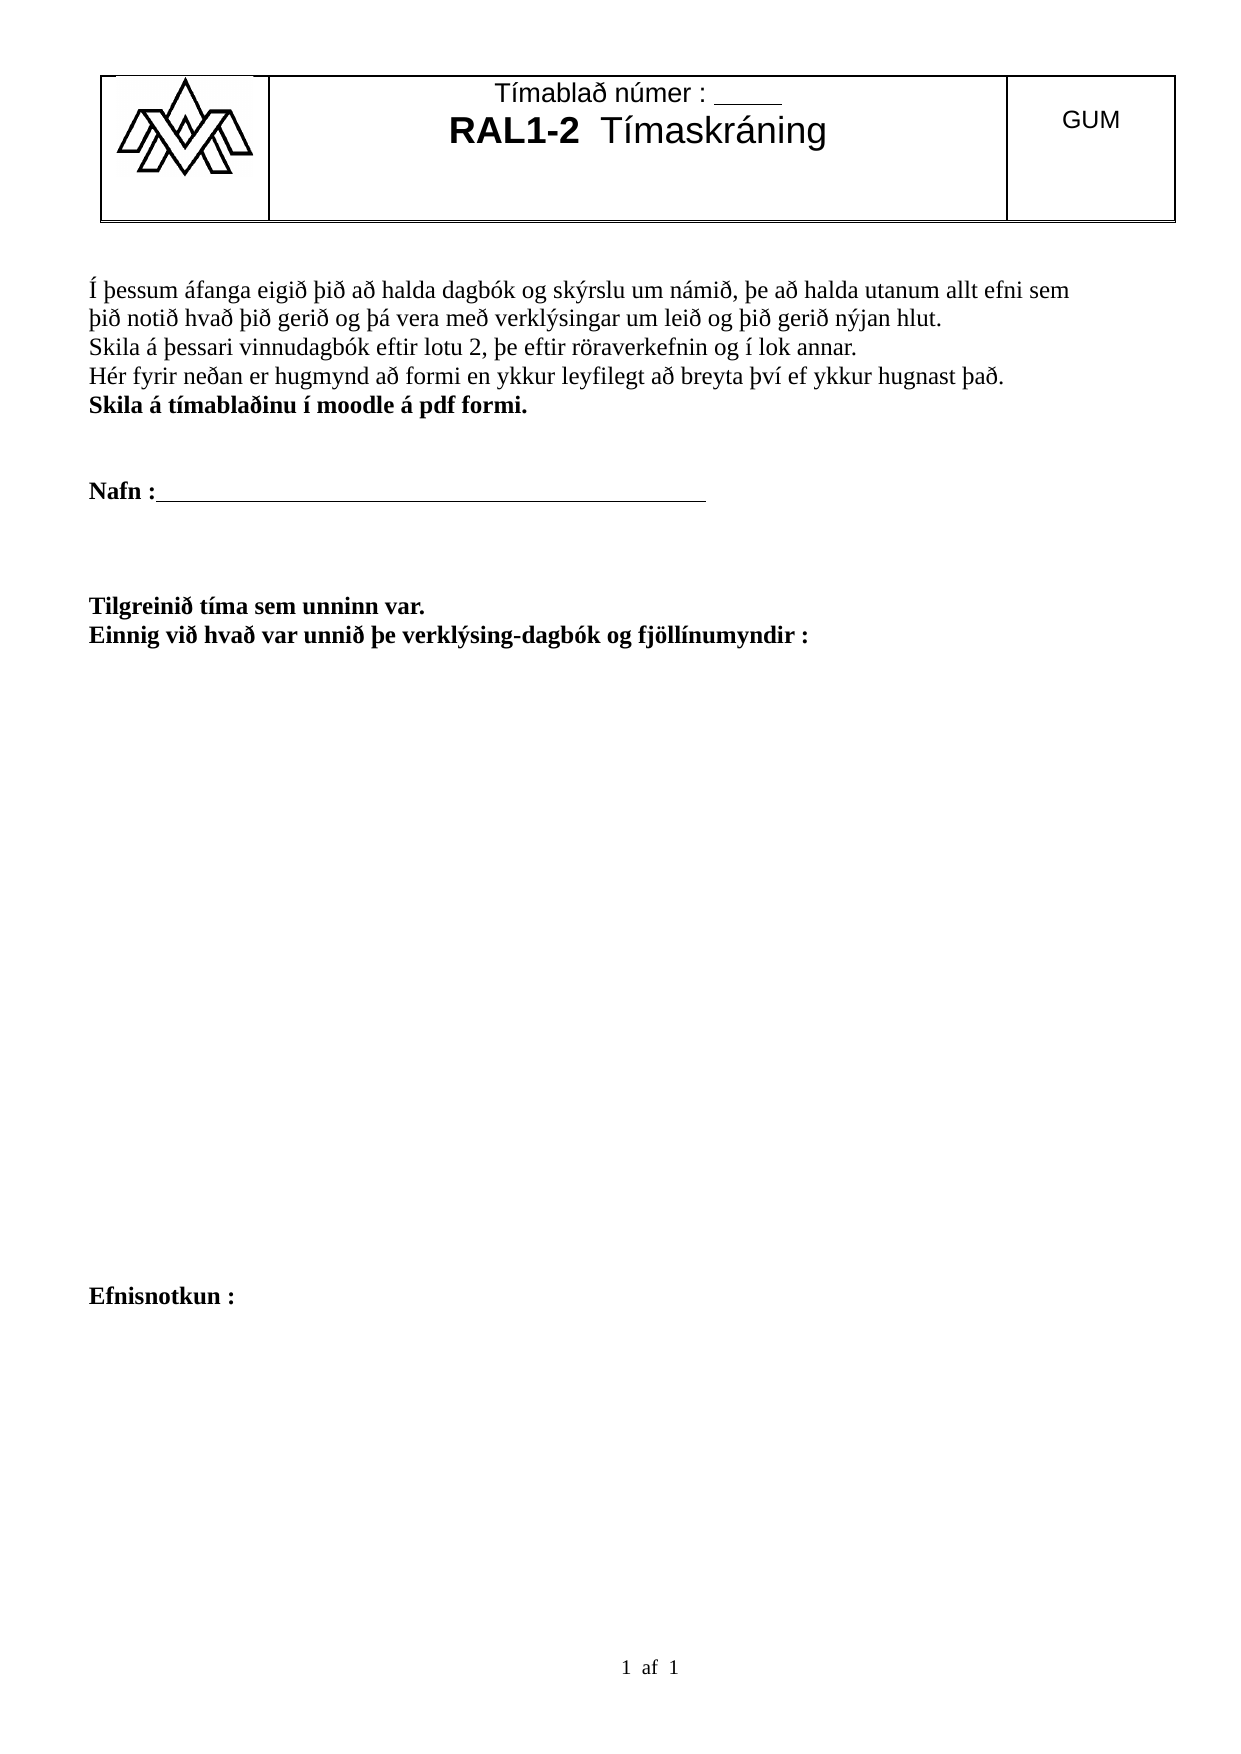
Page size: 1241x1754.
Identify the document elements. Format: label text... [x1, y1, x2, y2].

text Efnisnotkun : [89, 1281, 1093, 1310]
text Nafn : [89, 476, 1093, 505]
text Skila á þessari vinnudagbók eftir lotu 2, þe eftir röraverkefnin og í lok annar. [89, 332, 1093, 361]
text Einnig við hvað var unnið þe verklýsing-dagbók og fjöllínumyndir : [89, 620, 1093, 648]
text Skila á tímablaðinu í moodle á pdf formi. [89, 390, 1093, 418]
text Tilgreinið tíma sem unninn var. [89, 591, 1093, 620]
text Í þessum áfanga eigið þið að halda dagbók og skýrslu um námið, þe að halda utanum allt efni sem þið notið hvað þið gerið og þá vera með verklýsingar um leið og þið gerið nýjan hlut. [89, 275, 1093, 332]
text Hér fyrir neðan er hugmynd að formi en ykkur leyfilegt að breyta því ef ykkur hugnast það. [89, 361, 1093, 390]
